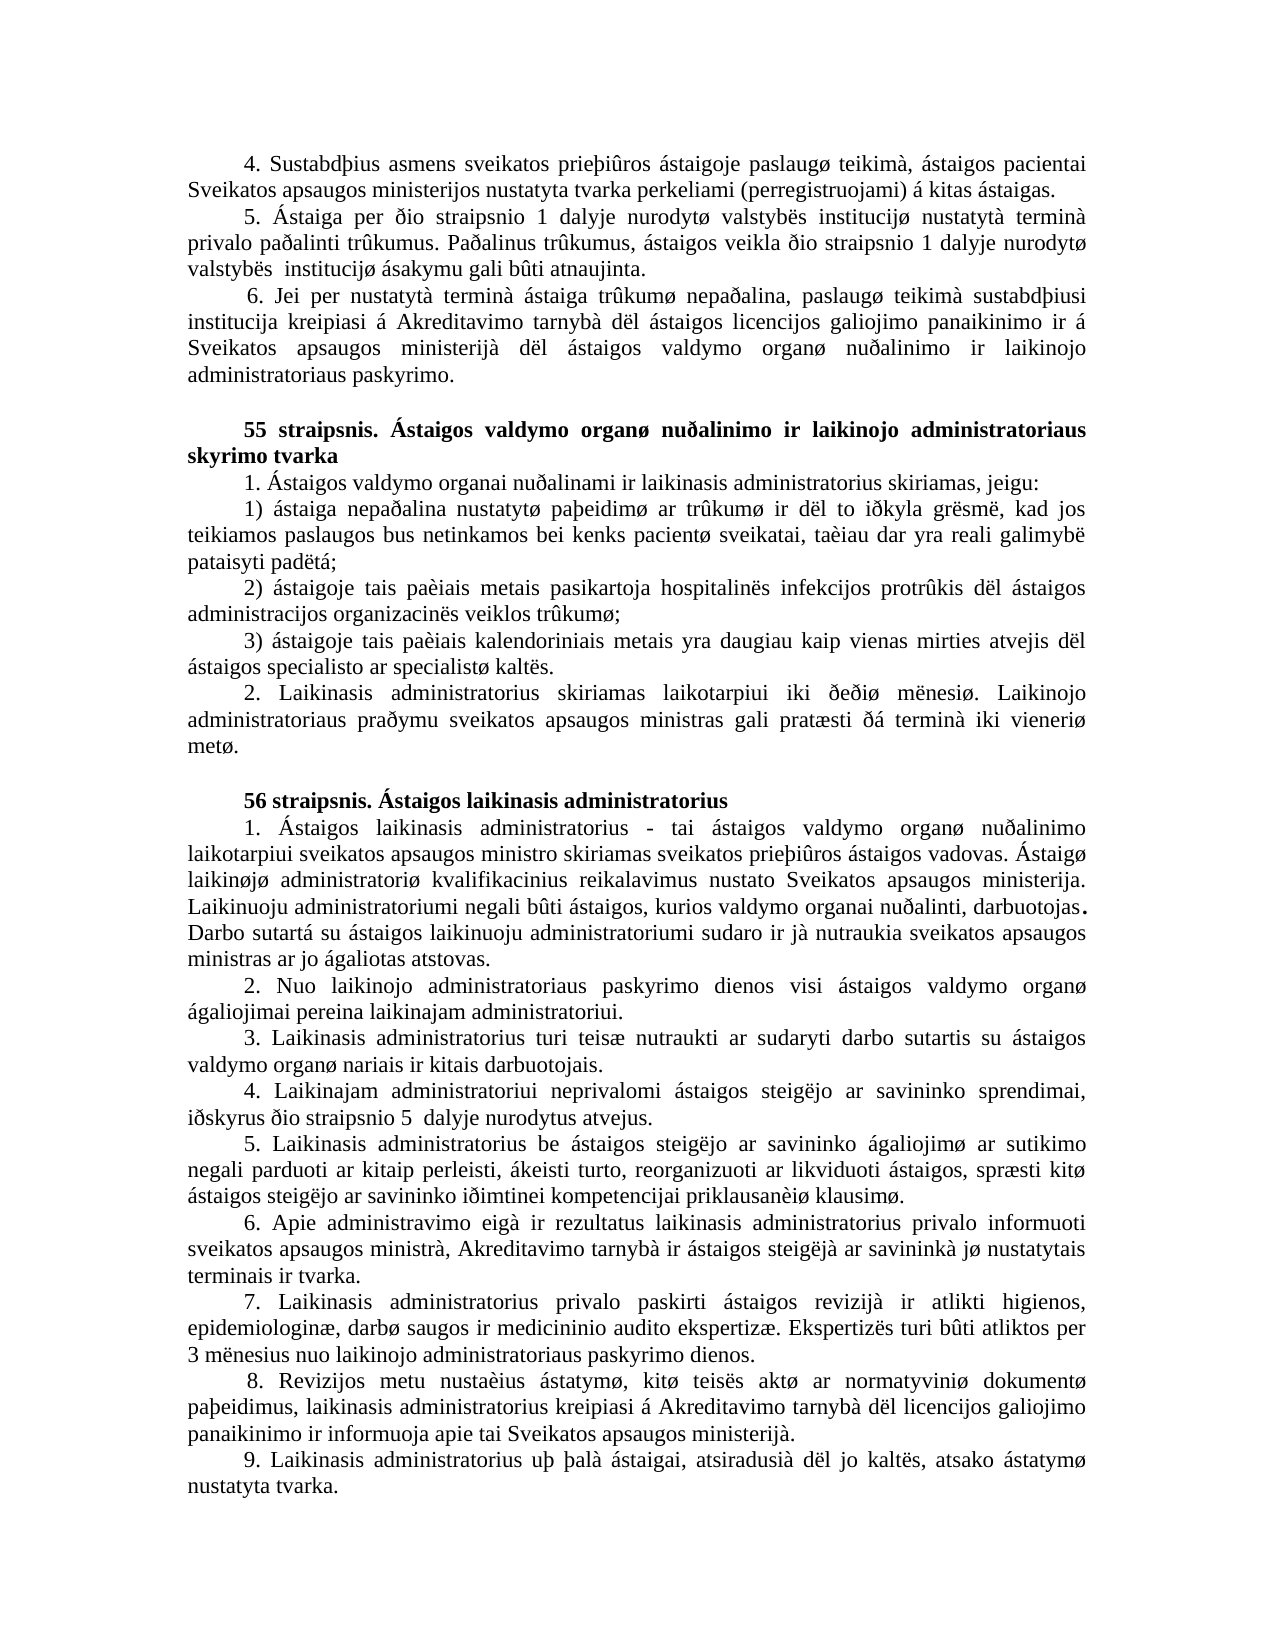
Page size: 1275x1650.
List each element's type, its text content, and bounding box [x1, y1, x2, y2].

text 1. Ástaigos valdymo organai nuðalinami ir laikinasis administratorius skiriamas, jeigu: [187, 469, 1087, 495]
text 2. Laikinasis administratorius skiriamas laikotarpiui iki ðeðiø mënesiø. Laikinojo administratoriaus praðymu sveikatos apsaugos ministras gali pratæsti ðá terminà iki vieneriø metø. [187, 679, 1087, 758]
text 4. Laikinajam administratoriui neprivalomi ástaigos steigëjo ar savininko sprendimai, iðskyrus ðio straipsnio 5 dalyje nurodytus atvejus. [187, 1077, 1087, 1130]
text 6. Jei per nustatytà terminà ástaiga trûkumø nepaðalina, paslaugø teikimà sustabdþiusi institucija kreipiasi á Akreditavimo tarnybà dël ástaigos licencijos galiojimo panaikinimo ir á Sveikatos apsaugos ministerijà dël ástaigos valdymo organø nuðalinimo ir laikinojo administratoriaus paskyrimo. [187, 282, 1087, 387]
text 3) ástaigoje tais paèiais kalendoriniais metais yra daugiau kaip vienas mirties atvejis dël ástaigos specialisto ar specialistø kaltës. [187, 627, 1087, 679]
text 3. Laikinasis administratorius turi teisæ nutraukti ar sudaryti darbo sutartis su ástaigos valdymo organø nariais ir kitais darbuotojais. [187, 1024, 1087, 1077]
text 4. Sustabdþius asmens sveikatos prieþiûros ástaigoje paslaugø teikimà, ástaigos pacientai Sveikatos apsaugos ministerijos nustatyta tvarka perkeliami (perregistruojami) á kitas ástaigas. [187, 150, 1087, 203]
text 1. Ástaigos laikinasis administratorius - tai ástaigos valdymo organø nuðalinimo laikotarpiui sveikatos apsaugos ministro skiriamas sveikatos prieþiûros ástaigos vadovas. Ástaigø laikinøjø administratoriø kvalifikacinius reikalavimus nustato Sveikatos apsaugos ministerija. Laikinuoju administratoriumi negali bûti ástaigos, kurios valdymo organai nuðalinti, darbuotojas. Darbo sutartá su ástaigos laikinuoju administratoriumi sudaro ir jà nutraukia sveikatos apsaugos ministras ar jo ágaliotas atstovas. [187, 814, 1087, 972]
text 1) ástaiga nepaðalina nustatytø paþeidimø ar trûkumø ir dël to iðkyla grësmë, kad jos teikiamos paslaugos bus netinkamos bei kenks pacientø sveikatai, taèiau dar yra reali galimybë pataisyti padëtá; [187, 495, 1087, 574]
text 2) ástaigoje tais paèiais metais pasikartoja hospitalinës infekcijos protrûkis dël ástaigos administracijos organizacinës veiklos trûkumø; [187, 574, 1087, 627]
text 9. Laikinasis administratorius uþ þalà ástaigai, atsiradusià dël jo kaltës, atsako ástatymø nustatyta tvarka. [187, 1446, 1087, 1499]
text 7. Laikinasis administratorius privalo paskirti ástaigos revizijà ir atlikti higienos, epidemiologinæ, darbø saugos ir medicininio audito ekspertizæ. Ekspertizës turi bûti atliktos per 3 mënesius nuo laikinojo administratoriaus paskyrimo dienos. [187, 1288, 1087, 1367]
text 55 straipsnis. Ástaigos valdymo organø nuðalinimo ir laikinojo administratoriaus skyrimo tvarka [187, 416, 1087, 469]
text 5. Laikinasis administratorius be ástaigos steigëjo ar savininko ágaliojimø ar sutikimo negali parduoti ar kitaip perleisti, ákeisti turto, reorganizuoti ar likviduoti ástaigos, spræsti kitø ástaigos steigëjo ar savininko iðimtinei kompetencijai priklausanèiø klausimø. [187, 1130, 1087, 1209]
text 56 straipsnis. Ástaigos laikinasis administratorius [187, 787, 1087, 814]
text 5. Ástaiga per ðio straipsnio 1 dalyje nurodytø valstybës institucijø nustatytà terminà privalo paðalinti trûkumus. Paðalinus trûkumus, ástaigos veikla ðio straipsnio 1 dalyje nurodytø valstybës institucijø ásakymu gali bûti atnaujinta. [187, 203, 1087, 282]
text 6. Apie administravimo eigà ir rezultatus laikinasis administratorius privalo informuoti sveikatos apsaugos ministrà, Akreditavimo tarnybà ir ástaigos steigëjà ar savininkà jø nustatytais terminais ir tvarka. [187, 1209, 1087, 1288]
text 8. Revizijos metu nustaèius ástatymø, kitø teisës aktø ar normatyviniø dokumentø paþeidimus, laikinasis administratorius kreipiasi á Akreditavimo tarnybà dël licencijos galiojimo panaikinimo ir informuoja apie tai Sveikatos apsaugos ministerijà. [187, 1367, 1087, 1446]
text 2. Nuo laikinojo administratoriaus paskyrimo dienos visi ástaigos valdymo organø ágaliojimai pereina laikinajam administratoriui. [187, 972, 1087, 1024]
